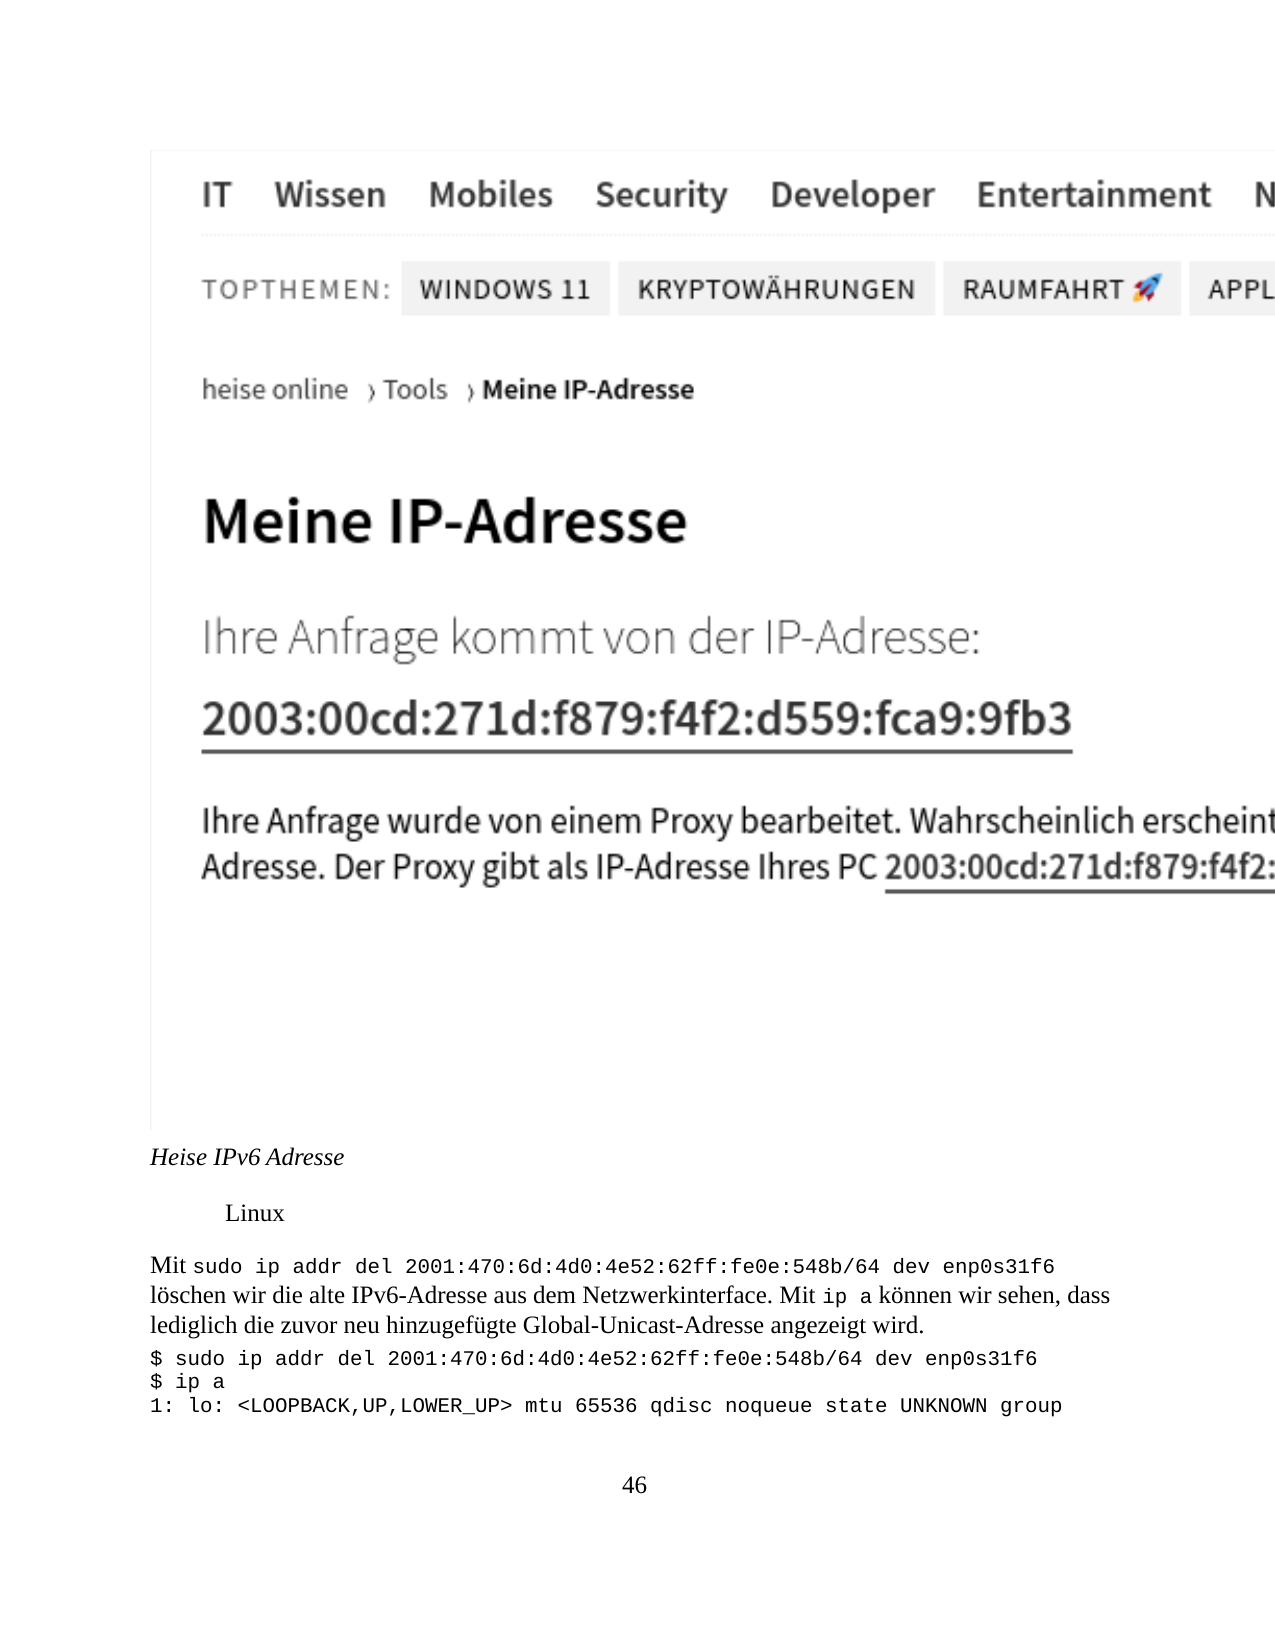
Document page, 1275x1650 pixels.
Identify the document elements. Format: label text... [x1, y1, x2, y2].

text $ sudo ip addr del 2001:470:6d:4d0:4e52:62ff:fe0e:548b/64 dev enp0s31f6 [150, 1347, 1125, 1371]
picture [150, 150, 1275, 1130]
text $ ip a [150, 1371, 1125, 1395]
text Heise IPv6 Adresse [150, 1142, 1125, 1170]
text Mit sudo ip addr del 2001:470:6d:4d0:4e52:62ff:fe0e:548b/64 dev enp0s31f6 löschen wir die alte IPv6-Adresse aus dem Netzwerkinterface. Mit ip a können wir sehen, dass lediglich die zuvor neu hinzugefügte Global-Unicast-Adresse angezeigt wird. [150, 1251, 1125, 1338]
text Linux [225, 1198, 1125, 1227]
text 1: lo: <LOOPBACK,UP,LOWER_UP> mtu 65536 qdisc noqueue state UNKNOWN group [150, 1395, 1125, 1418]
